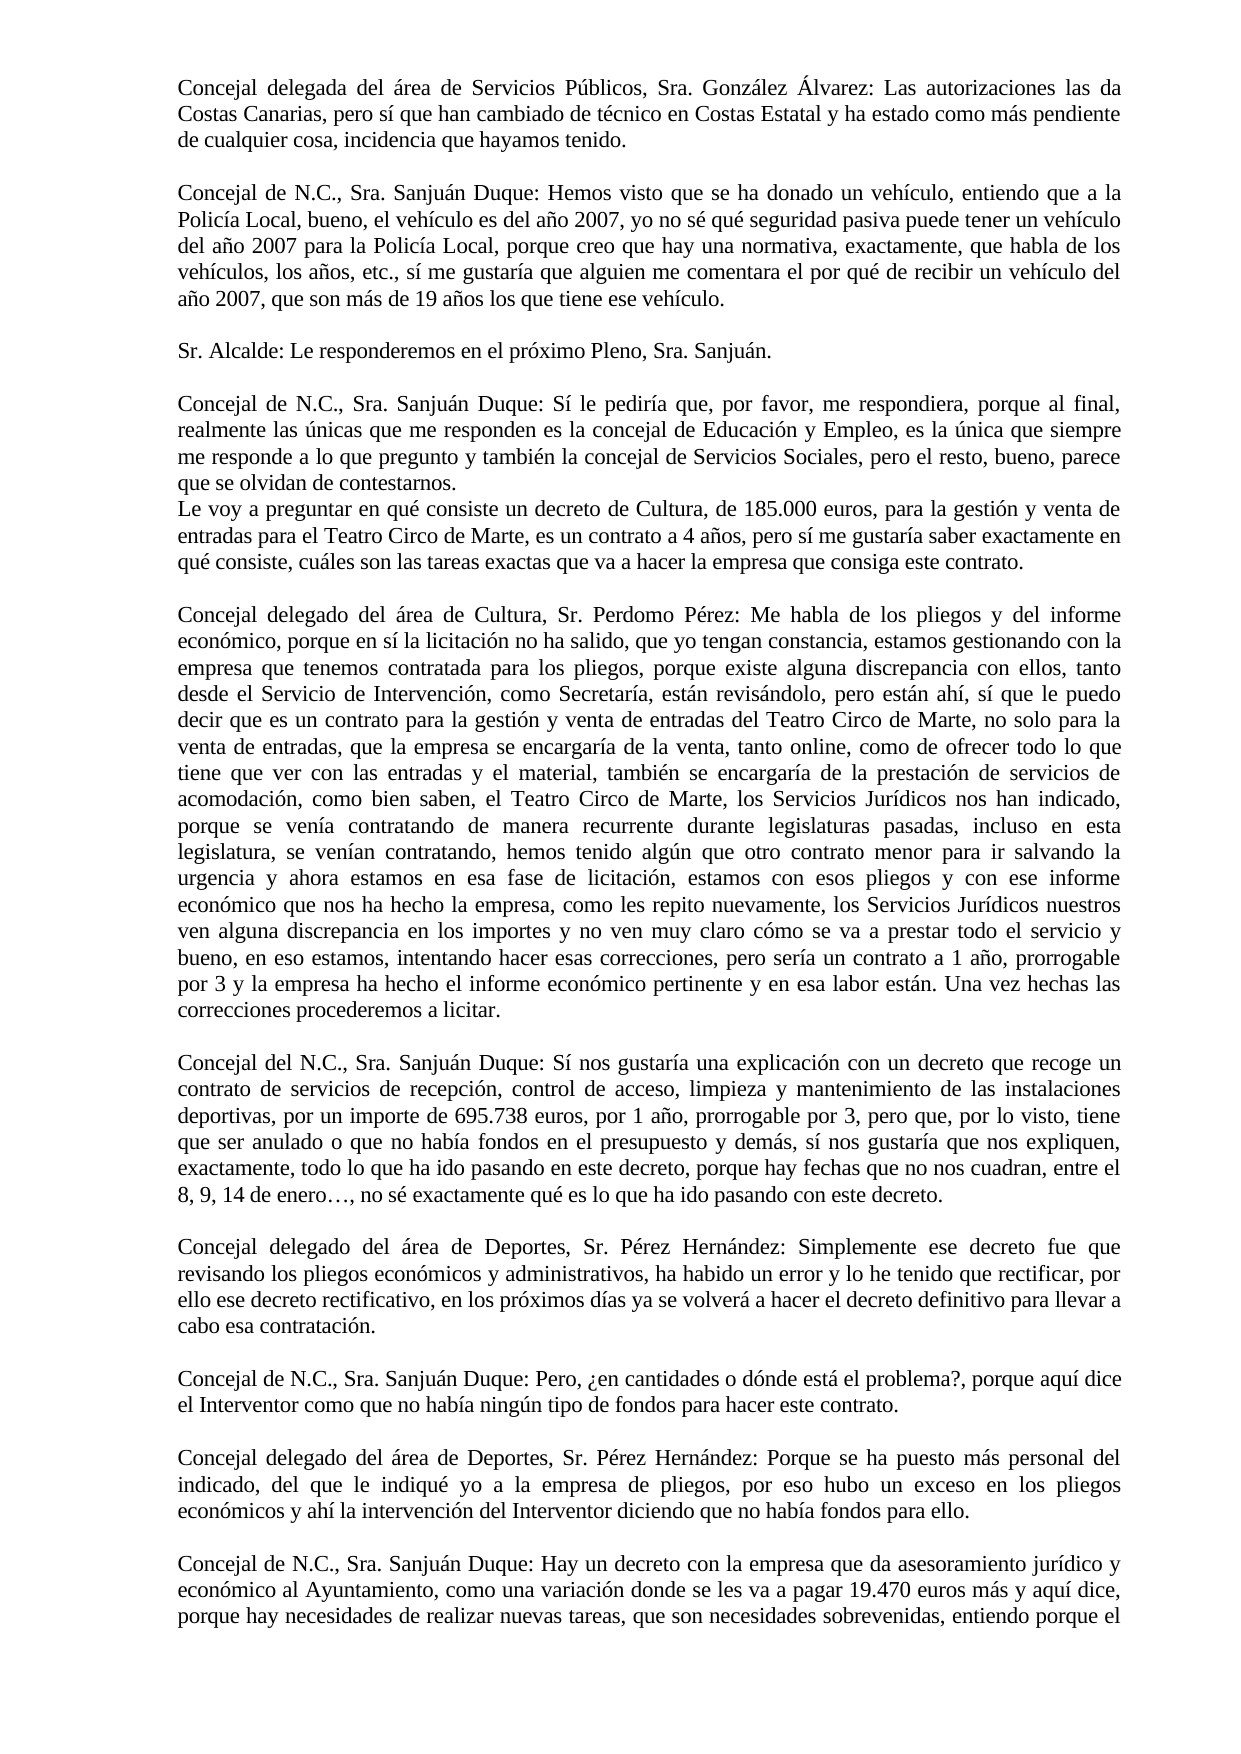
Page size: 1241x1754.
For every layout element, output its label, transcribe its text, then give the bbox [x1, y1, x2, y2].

text Concejal de N.C., Sra. Sanjuán Duque: Pero, ¿en cantidades o dónde está el problema?, porque aquí dice el Interventor como que no había ningún tipo de fondos para hacer este contrato. [177, 1365, 1122, 1418]
text Concejal del N.C., Sra. Sanjuán Duque: Sí nos gustaría una explicación con un decreto que recoge un contrato de servicios de recepción, control de acceso, limpieza y mantenimiento de las instalaciones deportivas, por un importe de 695.738 euros, por 1 año, prorrogable por 3, pero que, por lo visto, tiene que ser anulado o que no había fondos en el presupuesto y demás, sí nos gustaría que nos expliquen, exactamente, todo lo que ha ido pasando en este decreto, porque hay fechas que no nos cuadran, entre el 8, 9, 14 de enero…, no sé exactamente qué es lo que ha ido pasando con este decreto. [177, 1049, 1122, 1207]
text Concejal de N.C., Sra. Sanjuán Duque: Hemos visto que se ha donado un vehículo, entiendo que a la Policía Local, bueno, el vehículo es del año 2007, yo no sé qué seguridad pasiva puede tener un vehículo del año 2007 para la Policía Local, porque creo que hay una normativa, exactamente, que habla de los vehículos, los años, etc., sí me gustaría que alguien me comentara el por qué de recibir un vehículo del año 2007, que son más de 19 años los que tiene ese vehículo. [177, 179, 1122, 311]
text Sr. Alcalde: Le responderemos en el próximo Pleno, Sra. Sanjuán. [177, 337, 1122, 364]
text Concejal delegada del área de Servicios Públicos, Sra. González Álvarez: Las autorizaciones las da Costas Canarias, pero sí que han cambiado de técnico en Costas Estatal y ha estado como más pendiente de cualquier cosa, incidencia que hayamos tenido. [177, 74, 1122, 153]
text Concejal de N.C., Sra. Sanjuán Duque: Sí le pediría que, por favor, me respondiera, porque al final, realmente las únicas que me responden es la concejal de Educación y Empleo, es la única que siempre me responde a lo que pregunto y también la concejal de Servicios Sociales, pero el resto, bueno, parece que se olvidan de contestarnos. [177, 390, 1122, 496]
text Concejal de N.C., Sra. Sanjuán Duque: Hay un decreto con la empresa que da asesoramiento jurídico y económico al Ayuntamiento, como una variación donde se les va a pagar 19.470 euros más y aquí dice, porque hay necesidades de realizar nuevas tareas, que son necesidades sobrevenidas, entiendo porque el [177, 1550, 1122, 1629]
text Le voy a preguntar en qué consiste un decreto de Cultura, de 185.000 euros, para la gestión y venta de entradas para el Teatro Circo de Marte, es un contrato a 4 años, pero sí me gustaría saber exactamente en qué consiste, cuáles son las tareas exactas que va a hacer la empresa que consiga este contrato. [177, 496, 1122, 574]
text Concejal delegado del área de Deportes, Sr. Pérez Hernández: Porque se ha puesto más personal del indicado, del que le indiqué yo a la empresa de pliegos, por eso hubo un exceso en los pliegos económicos y ahí la intervención del Interventor diciendo que no había fondos para ello. [177, 1444, 1122, 1523]
text Concejal delegado del área de Deportes, Sr. Pérez Hernández: Simplemente ese decreto fue que revisando los pliegos económicos y administrativos, ha habido un error y lo he tenido que rectificar, por ello ese decreto rectificativo, en los próximos días ya se volverá a hacer el decreto definitivo para llevar a cabo esa contratación. [177, 1233, 1122, 1339]
text Concejal delegado del área de Cultura, Sr. Perdomo Pérez: Me habla de los pliegos y del informe económico, porque en sí la licitación no ha salido, que yo tengan constancia, estamos gestionando con la empresa que tenemos contratada para los pliegos, porque existe alguna discrepancia con ellos, tanto desde el Servicio de Intervención, como Secretaría, están revisándolo, pero están ahí, sí que le puedo decir que es un contrato para la gestión y venta de entradas del Teatro Circo de Marte, no solo para la venta de entradas, que la empresa se encargaría de la venta, tanto online, como de ofrecer todo lo que tiene que ver con las entradas y el material, también se encargaría de la prestación de servicios de acomodación, como bien saben, el Teatro Circo de Marte, los Servicios Jurídicos nos han indicado, porque se venía contratando de manera recurrente durante legislaturas pasadas, incluso en esta legislatura, se venían contratando, hemos tenido algún que otro contrato menor para ir salvando la urgencia y ahora estamos en esa fase de licitación, estamos con esos pliegos y con ese informe económico que nos ha hecho la empresa, como les repito nuevamente, los Servicios Jurídicos nuestros ven alguna discrepancia en los importes y no ven muy claro cómo se va a prestar todo el servicio y bueno, en eso estamos, intentando hacer esas correcciones, pero sería un contrato a 1 año, prorrogable por 3 y la empresa ha hecho el informe económico pertinente y en esa labor están. Una vez hechas las correcciones procederemos a licitar. [177, 601, 1122, 1023]
